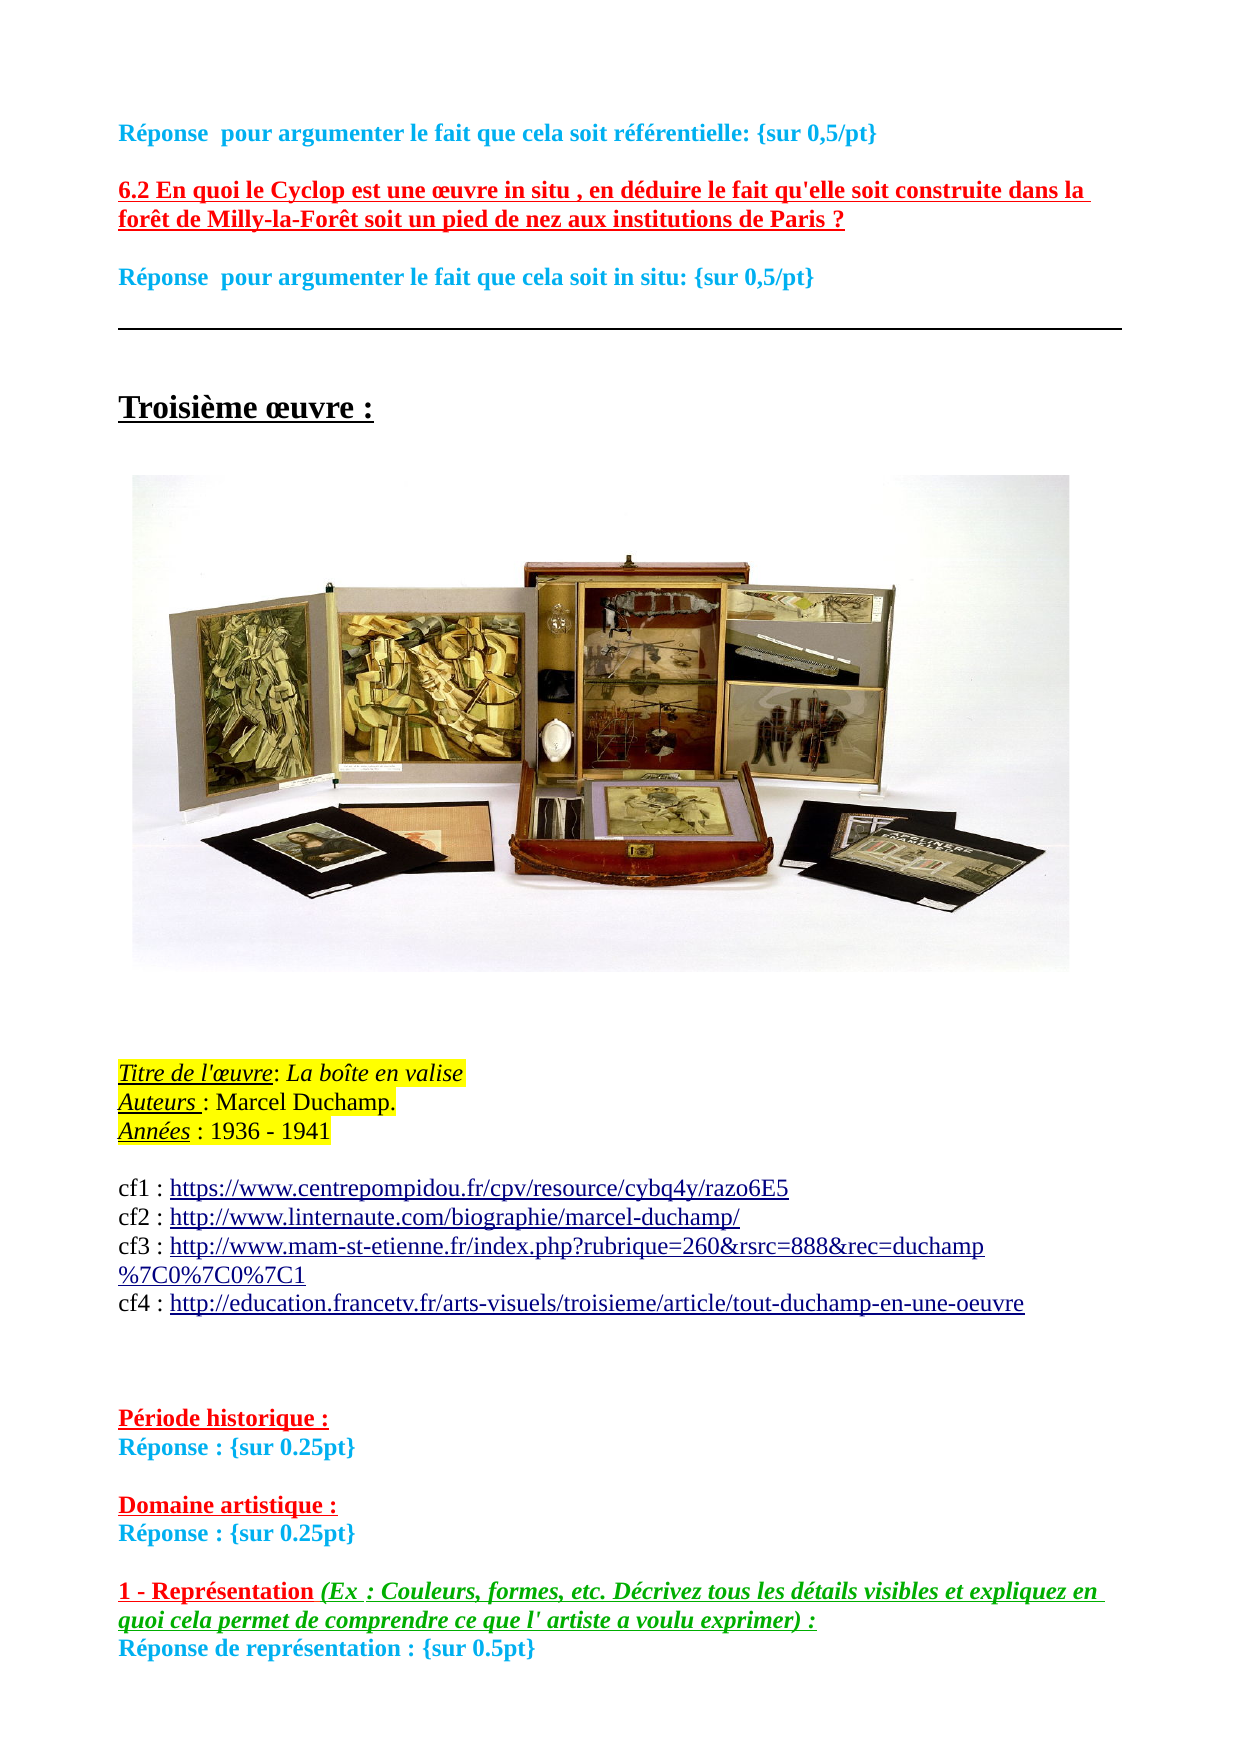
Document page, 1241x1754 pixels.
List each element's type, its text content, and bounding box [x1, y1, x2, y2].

text Réponse pour argumenter le fait que cela soit in situ: {sur 0,5/pt} [118, 262, 1122, 291]
text Troisième œuvre : [118, 388, 1122, 426]
text Période historique : [118, 1403, 1122, 1432]
text 6.2 En quoi le Cyclop est une œuvre in situ , en déduire le fait qu'elle soit construite dans la forêt de Milly-la-Forêt soit un pied de nez aux institutions de Paris ? [118, 176, 1122, 233]
text cf3 : http://www.mam-st-etienne.fr/index.php?rubrique=260&rsrc=888&rec=duchamp%7C0%7C0%7C1 [118, 1231, 1122, 1288]
text 1 - Représentation (Ex : Couleurs, formes, etc. Décrivez tous les détails visibles et expliquez en quoi cela permet de comprendre ce que l' artiste a voulu exprimer) : [118, 1576, 1122, 1633]
text Réponse : {sur 0.25pt} [118, 1432, 1122, 1461]
text Réponse : {sur 0.25pt} [118, 1518, 1122, 1547]
text cf2 : http://www.linternaute.com/biographie/marcel-duchamp/ [118, 1202, 1122, 1231]
text Réponse pour argumenter le fait que cela soit référentielle: {sur 0,5/pt} [118, 118, 1122, 147]
text Années : 1936 - 1941 [118, 1116, 1122, 1145]
text cf1 : https://www.centrepompidou.fr/cpv/resource/cybq4y/razo6E5 [118, 1173, 1122, 1202]
text Auteurs : Marcel Duchamp. [118, 1087, 1122, 1116]
text Titre de l'œuvre: La boîte en valise [118, 1058, 1122, 1087]
picture [132, 475, 1070, 972]
text Domaine artistique : [118, 1490, 1122, 1518]
text Réponse de représentation : {sur 0.5pt} [118, 1633, 1122, 1662]
text cf4 : http://education.francetv.fr/arts-visuels/troisieme/article/tout-duchamp-en-une-oeuvre [118, 1288, 1122, 1317]
